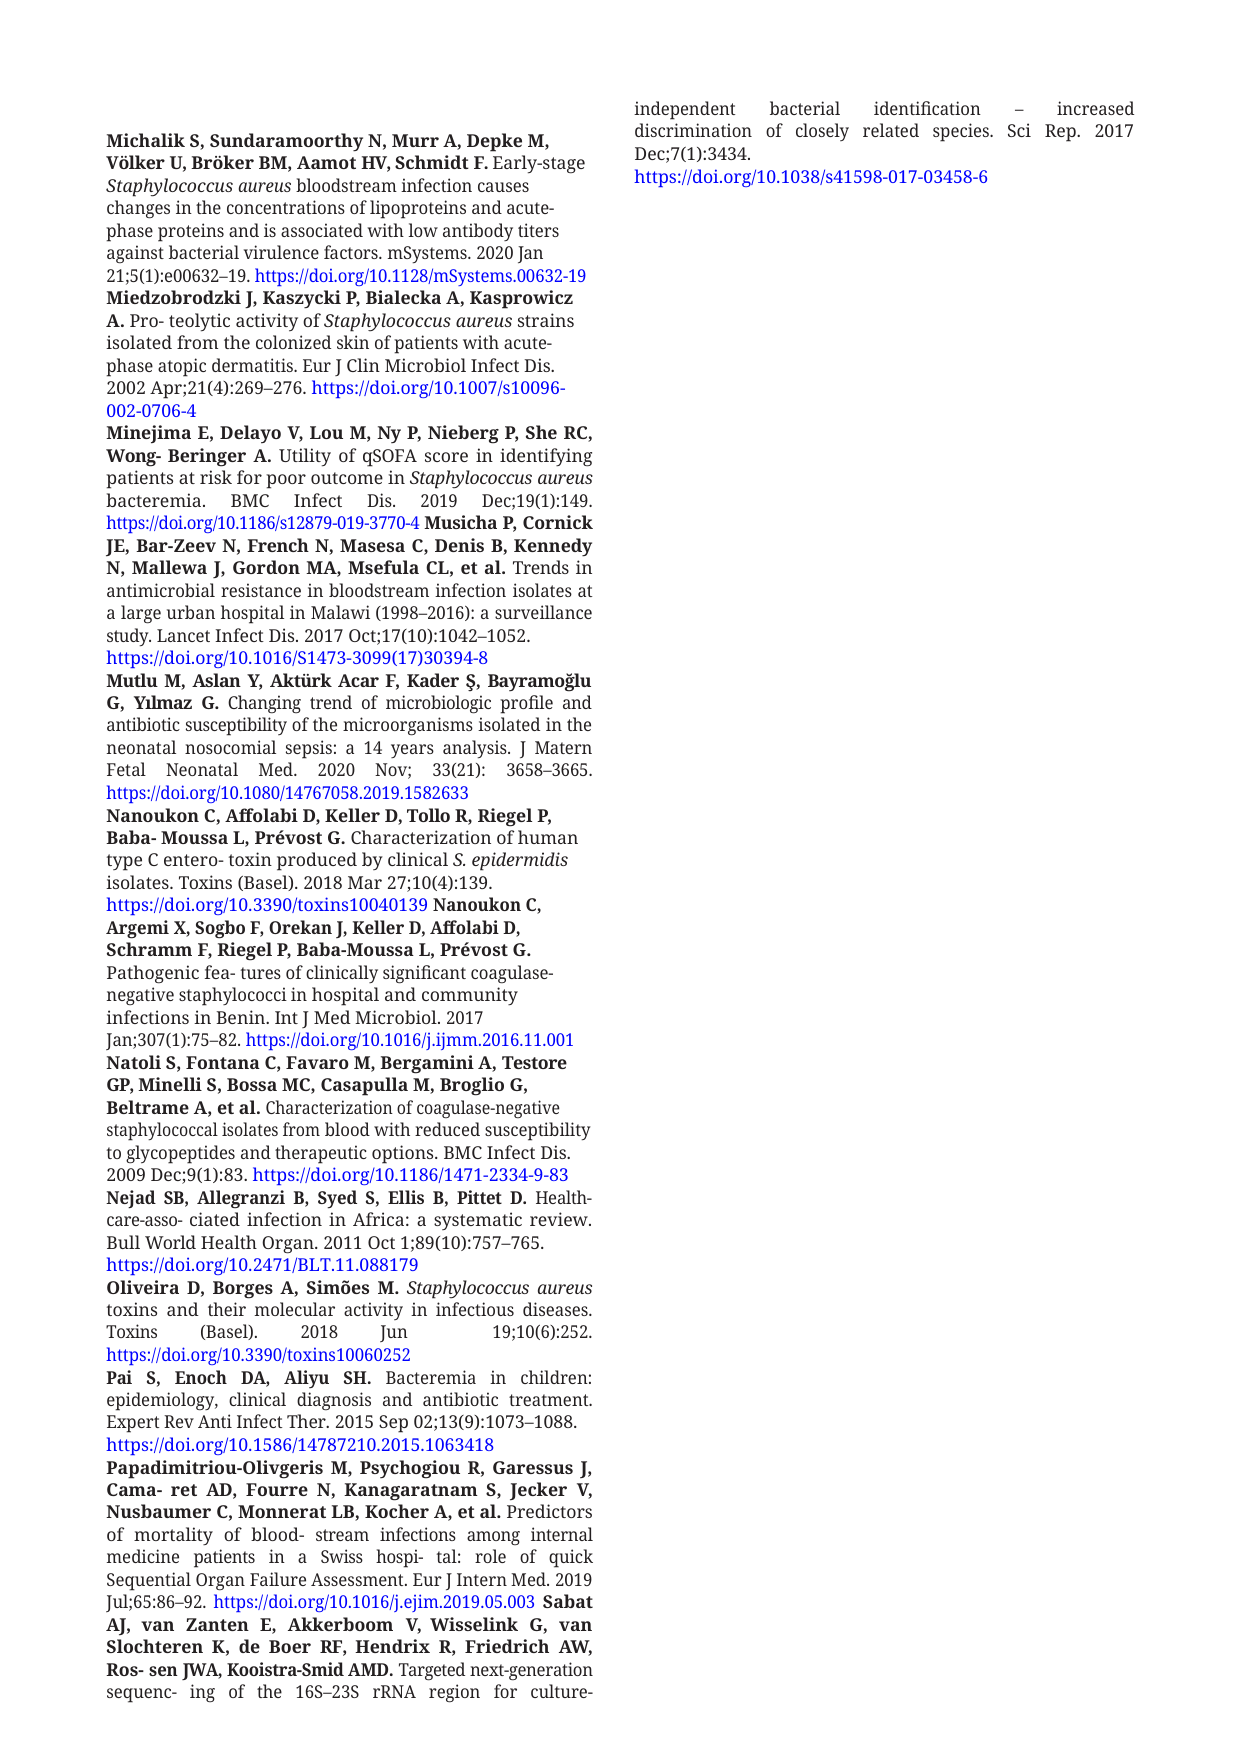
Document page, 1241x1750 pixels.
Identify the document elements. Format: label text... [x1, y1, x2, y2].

text https://doi.org/10.2471/BLT.11.088179 [106, 1254, 605, 1276]
text Oliveira D, Borges A, Simões M. Staphylococcus aureus toxins and their molecular activity in infectious diseases. Toxins (Basel). 2018 Jun 19;10(6):252. https://doi.org/10.3390/toxins10060252 [106, 1277, 593, 1367]
text Michalik S, Sundaramoorthy N, Murr A, Depke M, Völker U, Bröker BM, Aamot HV, Schmidt F. Early-stage Staphylococcus aureus bloodstream infection causes changes in the concentrations of lipoproteins and acute-phase proteins and is associated with low antibody titers against bacterial virulence factors. mSystems. 2020 Jan 21;5(1):e00632–19. https://doi.org/10.1128/mSystems.00632-19 Miedzobrodzki J, Kaszycki P, Bialecka A, Kasprowicz A. Pro- teolytic activity of Staphylococcus aureus strains isolated from the colonized skin of patients with acute-phase atopic dermatitis. Eur J Clin Microbiol Infect Dis. 2002 Apr;21(4):269–276. https://doi.org/10.1007/s10096-002-0706-4 [106, 129, 593, 422]
text Minejima E, Delayo V, Lou M, Ny P, Nieberg P, She RC, Wong- Beringer A. Utility of qSOFA score in identifying patients at risk for poor outcome in Staphylococcus aureus bacteremia. BMC Infect Dis. 2019 Dec;19(1):149. https://doi.org/10.1186/s12879-019-3770-4 Musicha P, Cornick JE, Bar-Zeev N, French N, Masesa C, Denis B, Kennedy N, Mallewa J, Gordon MA, Msefula CL, et al. Trends in antimicrobial resistance in bloodstream infection isolates at a large urban hospital in Malawi (1998–2016): a surveillance study. Lancet Infect Dis. 2017 Oct;17(10):1042–1052. [106, 422, 593, 647]
text https://doi.org/10.1586/14787210.2015.1063418 [106, 1434, 605, 1456]
text Nanoukon C, Affolabi D, Keller D, Tollo R, Riegel P, Baba- Moussa L, Prévost G. Characterization of human type C entero- toxin produced by clinical S. epidermidis isolates. Toxins (Basel). 2018 Mar 27;10(4):139. https://doi.org/10.3390/toxins10040139 Nanoukon C, Argemi X, Sogbo F, Orekan J, Keller D, Affolabi D, Schramm F, Riegel P, Baba-Moussa L, Prévost G. Pathogenic fea- tures of clinically significant coagulase-negative staphylococci in hospital and community infections in Benin. Int J Med Microbiol. 2017 Jan;307(1):75–82. https://doi.org/10.1016/j.ijmm.2016.11.001 Natoli S, Fontana C, Favaro M, Bergamini A, Testore GP, Minelli S, Bossa MC, Casapulla M, Broglio G, Beltrame A, et al. Characterization of coagulase-negative staphylococcal isolates from blood with reduced susceptibility to glycopeptides and therapeutic options. BMC Infect Dis. 2009 Dec;9(1):83. https://doi.org/10.1186/1471-2334-9-83 [106, 804, 593, 1187]
text Mutlu M, Aslan Y, Aktürk Acar F, Kader Ş, Bayramoğlu G, Yılmaz G. Changing trend of microbiologic profile and antibiotic susceptibility of the microorganisms isolated in the neonatal nosocomial sepsis: a 14 years analysis. J Matern Fetal Neonatal Med. 2020 Nov; 33(21): 3658–3665. https://doi.org/10.1080/14767058.2019.1582633 [106, 669, 593, 804]
text independent bacterial identification – increased discrimination of closely related species. Sci Rep. 2017 Dec;7(1):3434. [634, 98, 1134, 165]
text https://doi.org/10.1016/S1473-3099(17)30394-8 [106, 647, 605, 669]
text Pai S, Enoch DA, Aliyu SH. Bacteremia in children: epidemiology, clinical diagnosis and antibiotic treatment. Expert Rev Anti Infect Ther. 2015 Sep 02;13(9):1073–1088. [106, 1367, 593, 1434]
text https://doi.org/10.1038/s41598-017-03458-6 [634, 165, 1146, 188]
text Nejad SB, Allegranzi B, Syed S, Ellis B, Pittet D. Health-care-asso- ciated infection in Africa: a systematic review. Bull World Health Organ. 2011 Oct 1;89(10):757–765. [106, 1187, 593, 1254]
text Papadimitriou-Olivgeris M, Psychogiou R, Garessus J, Cama- ret AD, Fourre N, Kanagaratnam S, Jecker V, Nusbaumer C, Monnerat LB, Kocher A, et al. Predictors of mortality of blood- stream infections among internal medicine patients in a Swiss hospi- tal: role of quick Sequential Organ Failure Assessment. Eur J Intern Med. 2019 Jul;65:86–92. https://doi.org/10.1016/j.ejim.2019.05.003 Sabat AJ, van Zanten E, Akkerboom V, Wisselink G, van Slochteren K, de Boer RF, Hendrix R, Friedrich AW, Ros- sen JWA, Kooistra-Smid AMD. Targeted next-generation sequenc- ing of the 16S–23S rRNA region for culture- [106, 1456, 593, 1704]
